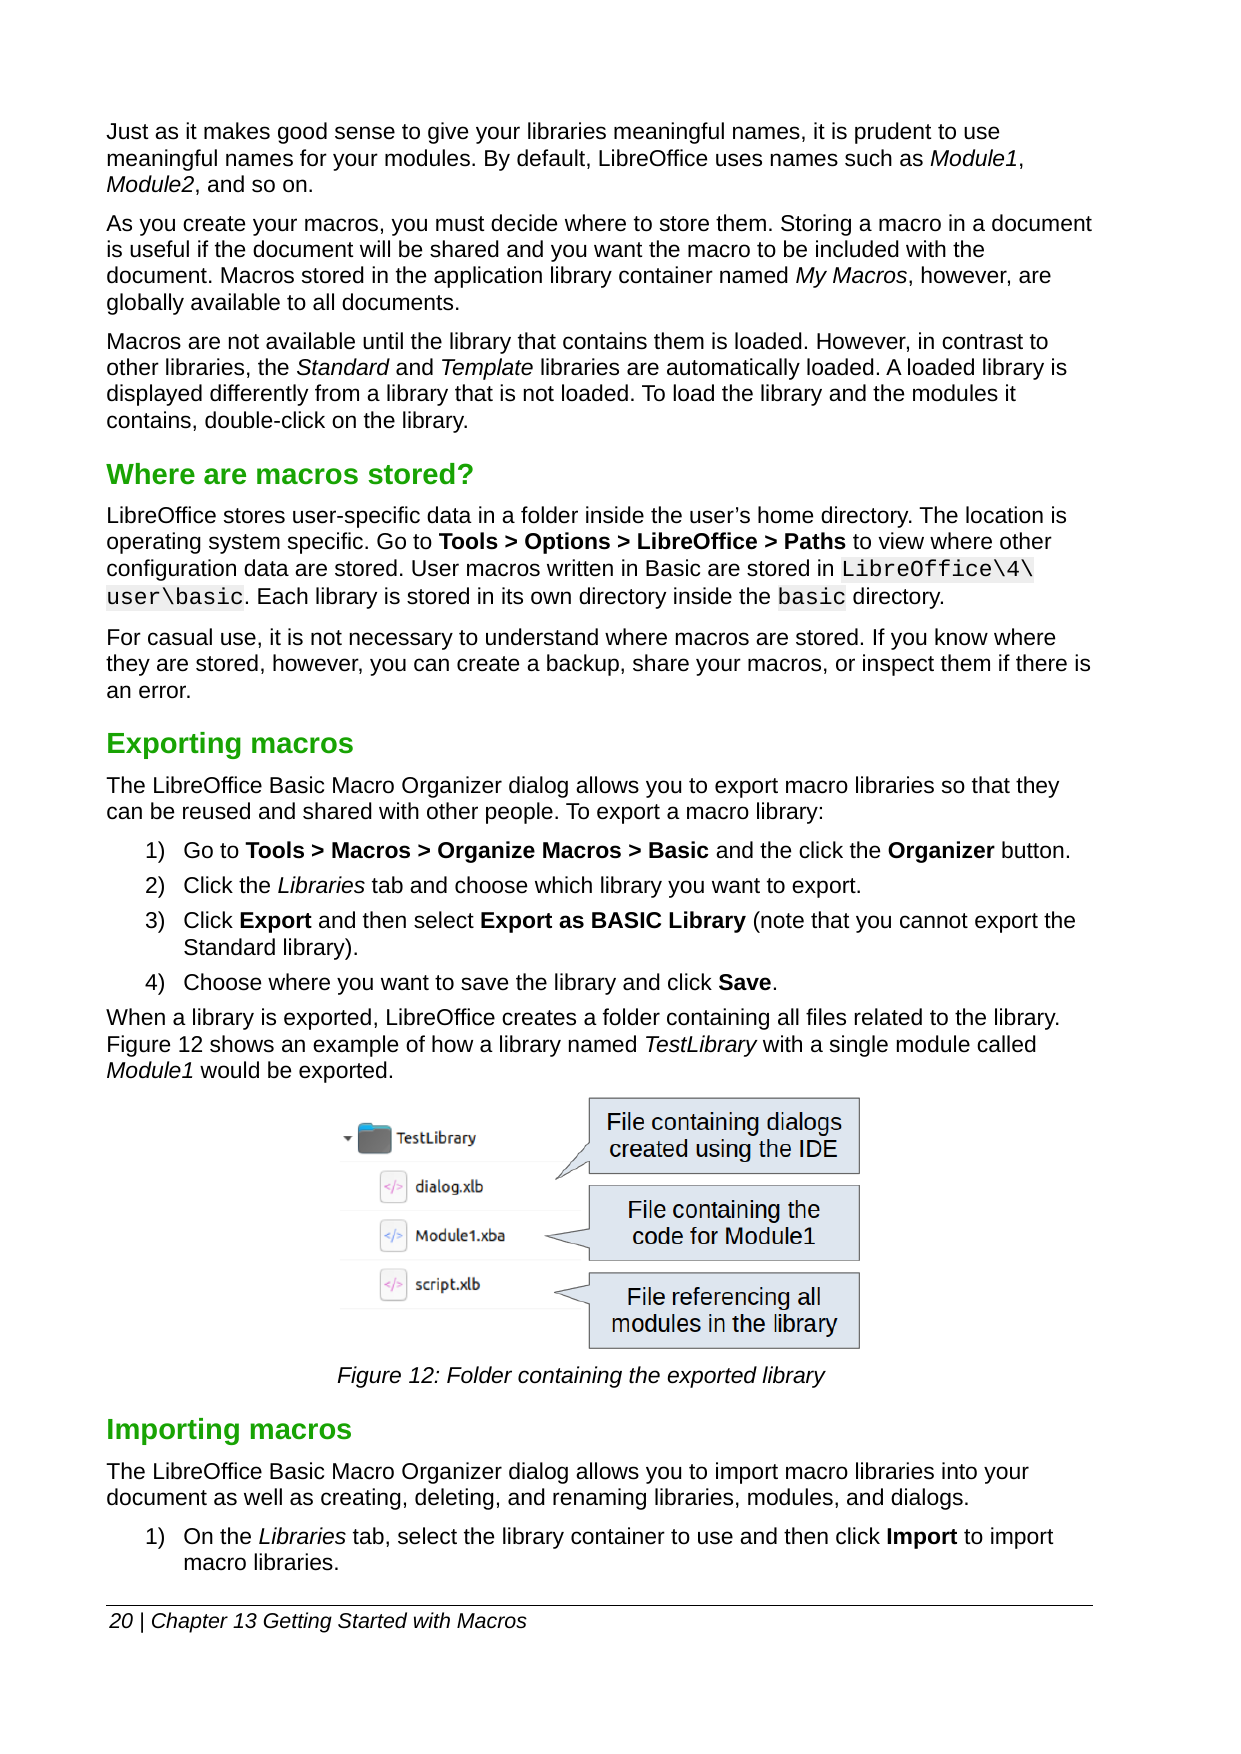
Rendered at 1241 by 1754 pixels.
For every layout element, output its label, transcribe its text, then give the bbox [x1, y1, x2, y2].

list The LibreOffice Basic Macro Organizer dialog allows you to import macro libraries into your document as well as creating, deleting, and renaming libraries, modules, and dialogs. [106, 1458, 1093, 1510]
subtitle Importing macros [106, 1412, 1093, 1446]
list Go to Tools > Macros > Organize Macros > Basic and the click the Organizer button. [165, 837, 1093, 863]
text LibreOffice stores user-specific data in a folder inside the user’s home directory. The location is operating system specific. Go to Tools > Options > LibreOffice > Paths to view where other configuration data are stored. User macros written in Basic are stored in LibreOffice\4\user\basic. Each library is stored in its own directory inside the basic directory. [106, 502, 1093, 611]
list Click the Libraries tab and choose which library you want to export. [165, 872, 1093, 899]
text When a library is exported, LibreOffice creates a folder containing all files related to the library. Figure 12 shows an example of how a library named TestLibrary with a single module called Module1 would be exported. [106, 1004, 1093, 1083]
list Click Export and then select Export as BASIC Library (note that you cannot export the Standard library). [165, 907, 1093, 960]
subtitle Where are macros stored? [106, 457, 1093, 490]
text Macros are not available until the library that contains them is loaded. However, in contrast to other libraries, the Standard and Template libraries are automatically loaded. A loaded library is displayed differently from a library that is not loaded. To load the library and the modules it contains, double-click on the library. [106, 328, 1093, 433]
text Figure 12: Folder containing the exported library [337, 1362, 862, 1389]
subtitle Exporting macros [106, 727, 1093, 760]
list Choose where you want to save the library and click Save. [165, 969, 1093, 995]
picture [336, 1095, 863, 1351]
text The LibreOffice Basic Macro Organizer dialog allows you to export macro libraries so that they can be reused and shared with other people. To export a macro library: [106, 772, 1093, 824]
list On the Libraries tab, select the library container to use and then click Import to import macro libraries. [165, 1523, 1093, 1576]
text As you create your macros, you must decide where to store them. Storing a macro in a document is useful if the document will be shared and you want the macro to be included with the document. Macros stored in the application library container named My Macros, however, are globally available to all documents. [106, 210, 1093, 315]
text Just as it makes good sense to give your libraries meaningful names, it is prudent to use meaningful names for your modules. By default, LibreOffice uses names such as Module1, Module2, and so on. [106, 118, 1093, 197]
text For casual use, it is not necessary to understand where macros are stored. If you know where they are stored, however, you can create a backup, share your macros, or inspect them if there is an error. [106, 624, 1093, 703]
